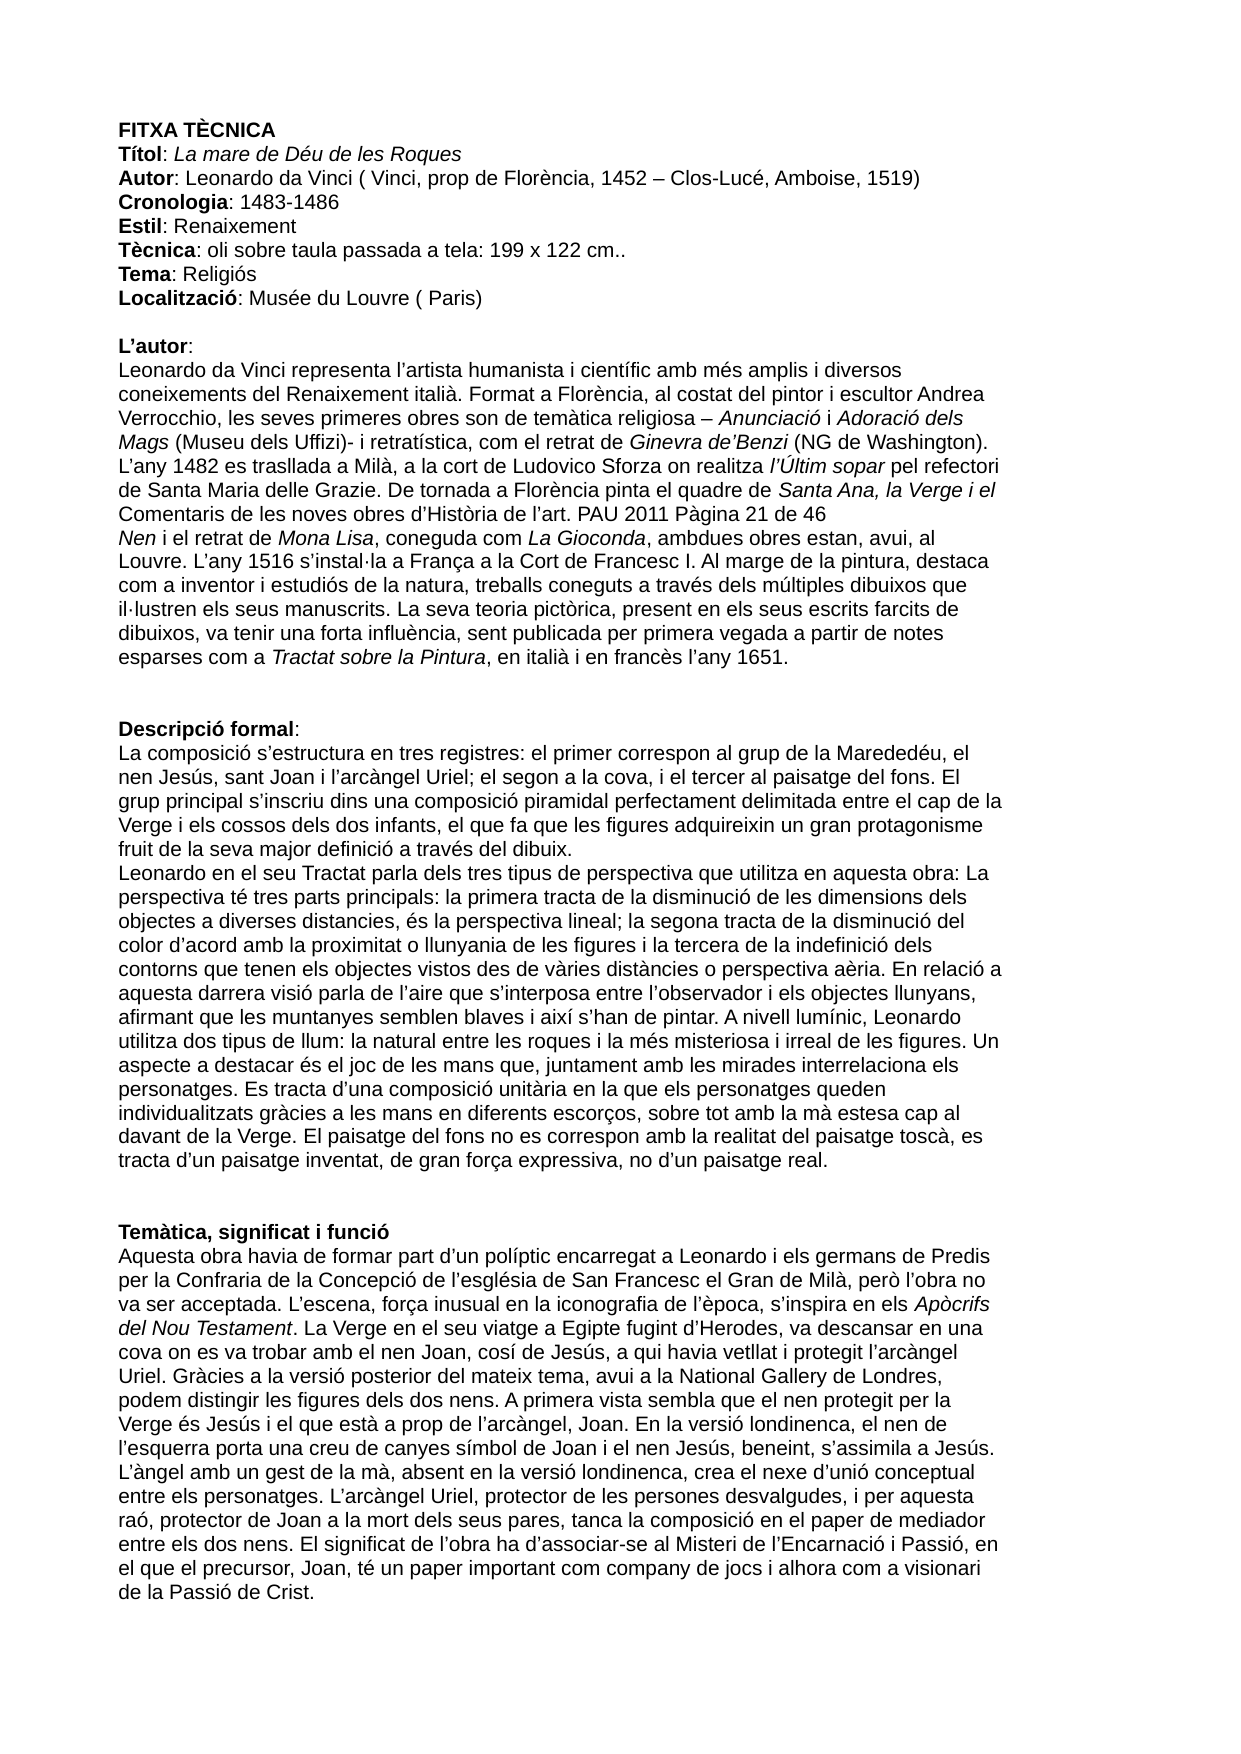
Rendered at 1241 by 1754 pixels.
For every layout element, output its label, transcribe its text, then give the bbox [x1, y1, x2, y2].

text L’autor: [118, 334, 1122, 358]
text Tècnica: oli sobre taula passada a tela: 199 x 122 cm.. [118, 238, 1122, 262]
text Leonardo da Vinci representa l’artista humanista i científic amb més amplis i diversos [118, 358, 1122, 382]
text Tema: Religiós [118, 262, 1122, 286]
text Localització: Musée du Louvre ( Paris) [118, 286, 1122, 310]
text cova on es va trobar amb el nen Joan, cosí de Jesús, a qui havia vetllat i protegit l’arcàngel [118, 1340, 1122, 1364]
text il·lustren els seus manuscrits. La seva teoria pictòrica, present en els seus escrits farcits de [118, 597, 1122, 621]
text perspectiva té tres parts principals: la primera tracta de la disminució de les dimensions dels [118, 885, 1122, 909]
text afirmant que les muntanyes semblen blaves i així s’han de pintar. A nivell lumínic, Leonardo [118, 1004, 1122, 1028]
text Nen i el retrat de Mona Lisa, coneguda com La Gioconda, ambdues obres estan, avui, al [118, 525, 1122, 549]
text l’esquerra porta una creu de canyes símbol de Joan i el nen Jesús, beneint, s’assimila a Jesús. [118, 1436, 1122, 1460]
text Autor: Leonardo da Vinci ( Vinci, prop de Florència, 1452 – Clos-Lucé, Amboise, 1519) [118, 166, 1122, 190]
text Uriel. Gràcies a la versió posterior del mateix tema, avui a la National Gallery de Londres, [118, 1364, 1122, 1388]
text color d’acord amb la proximitat o llunyania de les figures i la tercera de la indefinició dels [118, 933, 1122, 957]
text Cronologia: 1483-1486 [118, 190, 1122, 214]
text entre els personatges. L’arcàngel Uriel, protector de les persones desvalgudes, i per aquesta [118, 1484, 1122, 1508]
text coneixements del Renaixement italià. Format a Florència, al costat del pintor i escultor Andrea [118, 382, 1122, 406]
text del Nou Testament. La Verge en el seu viatge a Egipte fugint d’Herodes, va descansar en una [118, 1316, 1122, 1340]
text contorns que tenen els objectes vistos des de vàries distàncies o perspectiva aèria. En relació a [118, 957, 1122, 981]
text entre els dos nens. El significat de l’obra ha d’associar-se al Misteri de l’Encarnació i Passió, en [118, 1532, 1122, 1556]
text L’any 1482 es trasllada a Milà, a la cort de Ludovico Sforza on realitza l’Últim sopar pel refectori [118, 453, 1122, 477]
text podem distingir les figures dels dos nens. A primera vista sembla que el nen protegit per la [118, 1388, 1122, 1412]
text tracta d’un paisatge inventat, de gran força expressiva, no d’un paisatge real. [118, 1148, 1122, 1172]
text aquesta darrera visió parla de l’aire que s’interposa entre l’observador i els objectes llunyans, [118, 981, 1122, 1004]
text Descripció formal: [118, 717, 1122, 741]
text nen Jesús, sant Joan i l’arcàngel Uriel; el segon a la cova, i el tercer al paisatge del fons. El [118, 765, 1122, 789]
text fruit de la seva major definició a través del dibuix. [118, 837, 1122, 861]
text personatges. Es tracta d’una composició unitària en la que els personatges queden [118, 1076, 1122, 1100]
text per la Confraria de la Concepció de l’església de San Francesc el Gran de Milà, però l’obra no [118, 1268, 1122, 1292]
text esparses com a Tractat sobre la Pintura, en italià i en francès l’any 1651. [118, 645, 1122, 669]
text el que el precursor, Joan, té un paper important com company de jocs i alhora com a visionari [118, 1556, 1122, 1579]
text com a inventor i estudiós de la natura, treballs coneguts a través dels múltiples dibuixos que [118, 573, 1122, 597]
text FITXA TÈCNICA [118, 118, 1122, 142]
text de Santa Maria delle Grazie. De tornada a Florència pinta el quadre de Santa Ana, la Verge i el [118, 477, 1122, 501]
text Verrocchio, les seves primeres obres son de temàtica religiosa – Anunciació i Adoració dels [118, 406, 1122, 429]
text dibuixos, va tenir una forta influència, sent publicada per primera vegada a partir de notes [118, 621, 1122, 645]
text Louvre. L’any 1516 s’instal·la a França a la Cort de Francesc I. Al marge de la pintura, destaca [118, 549, 1122, 573]
text Mags (Museu dels Uffizi)- i retratística, com el retrat de Ginevra de’Benzi (NG de Washington). [118, 429, 1122, 453]
text Verge és Jesús i el que està a prop de l’arcàngel, Joan. En la versió londinenca, el nen de [118, 1412, 1122, 1436]
text objectes a diverses distancies, és la perspectiva lineal; la segona tracta de la disminució del [118, 909, 1122, 933]
text individualitzats gràcies a les mans en diferents escorços, sobre tot amb la mà estesa cap al [118, 1100, 1122, 1124]
text Verge i els cossos dels dos infants, el que fa que les figures adquireixin un gran protagonisme [118, 813, 1122, 837]
text L’àngel amb un gest de la mà, absent en la versió londinenca, crea el nexe d’unió conceptual [118, 1460, 1122, 1484]
text grup principal s’inscriu dins una composició piramidal perfectament delimitada entre el cap de la [118, 789, 1122, 813]
text Leonardo en el seu Tractat parla dels tres tipus de perspectiva que utilitza en aquesta obra: La [118, 861, 1122, 885]
text raó, protector de Joan a la mort dels seus pares, tanca la composició en el paper de mediador [118, 1508, 1122, 1532]
text aspecte a destacar és el joc de les mans que, juntament amb les mirades interrelaciona els [118, 1052, 1122, 1076]
text Estil: Renaixement [118, 214, 1122, 238]
text Temàtica, significat i funció [118, 1220, 1122, 1244]
text utilitza dos tipus de llum: la natural entre les roques i la més misteriosa i irreal de les figures. Un [118, 1028, 1122, 1052]
text davant de la Verge. El paisatge del fons no es correspon amb la realitat del paisatge toscà, es [118, 1124, 1122, 1148]
text Aquesta obra havia de formar part d’un políptic encarregat a Leonardo i els germans de Predis [118, 1244, 1122, 1268]
text Títol: La mare de Déu de les Roques [118, 142, 1122, 166]
text va ser acceptada. L’escena, força inusual en la iconografia de l’època, s’inspira en els Apòcrifs [118, 1292, 1122, 1316]
text de la Passió de Crist. [118, 1579, 1122, 1603]
text La composició s’estructura en tres registres: el primer correspon al grup de la Marededéu, el [118, 741, 1122, 765]
text Comentaris de les noves obres d’Història de l’art. PAU 2011 Pàgina 21 de 46 [118, 501, 1122, 525]
